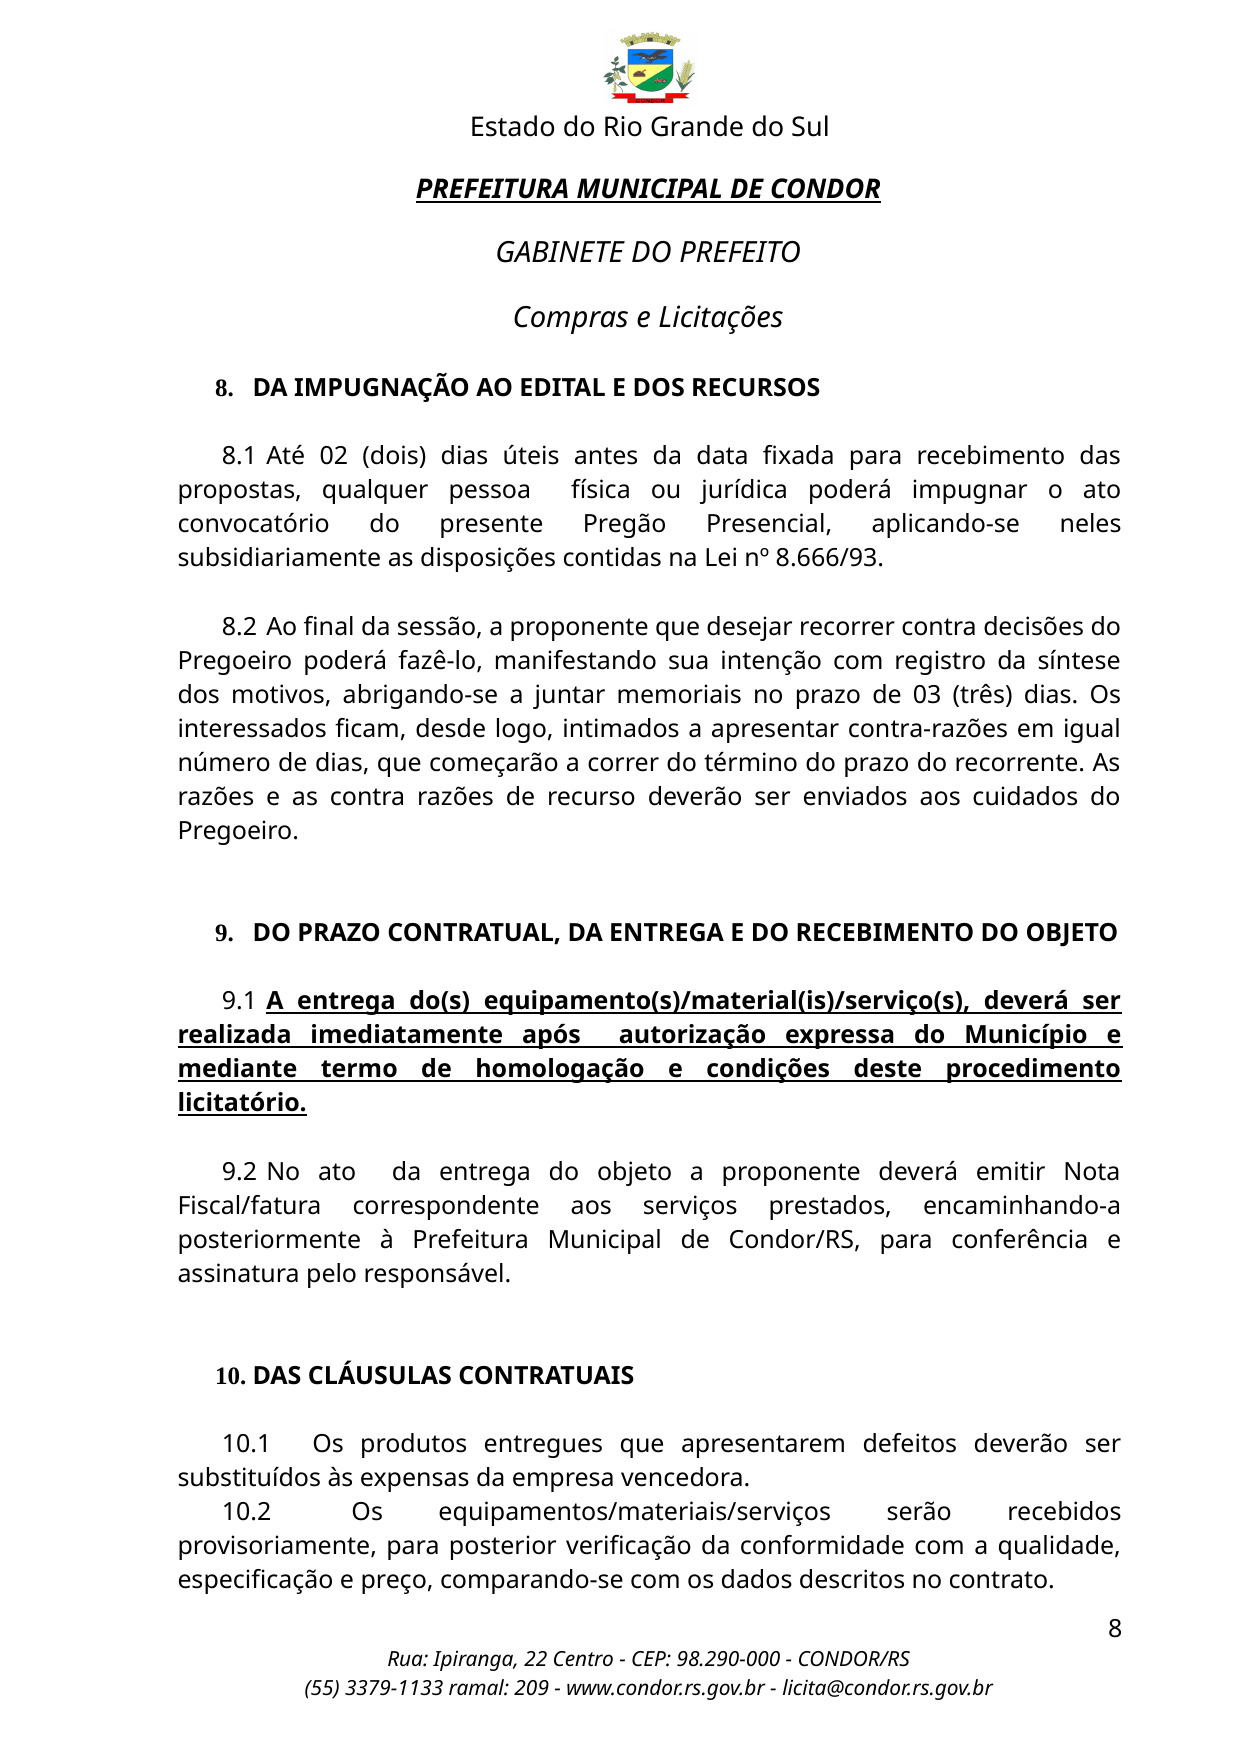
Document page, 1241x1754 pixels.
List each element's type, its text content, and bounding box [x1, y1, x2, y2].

list DA IMPUGNAÇÃO AO EDITAL E DOS RECURSOS [215, 370, 1122, 404]
list Até 02 (dois) dias úteis antes da data fixada para recebimento das propostas, qualquer pessoa física ou jurídica poderá impugnar o ato convocatório do presente Pregão Presencial, aplicando-se neles subsidiariamente as disposições contidas na Lei nº 8.666/93. [177, 438, 1122, 574]
list DAS CLÁUSULAS CONTRATUAIS [215, 1358, 1122, 1392]
list A entrega do(s) equipamento(s)/material(is)/serviço(s), deverá ser realizada imediatamente após autorização expressa do Município e [177, 983, 1122, 1046]
list Os produtos entregues que apresentarem defeitos deverão ser substituídos às expensas da empresa vencedora. [177, 1426, 1122, 1494]
list Os equipamentos/materiais/serviços serão recebidos provisoriamente, para posterior verificação da conformidade com a qualidade, especificação e preço, comparando-se com os dados descritos no contrato. [177, 1494, 1122, 1596]
list mediante termo de homologação e condições deste procedimento [177, 1047, 1122, 1080]
list No ato da entrega do objeto a proponente deverá emitir Nota Fiscal/fatura correspondente aos serviços prestados, encaminhando-a posteriormente à Prefeitura Municipal de Condor/RS, para conferência e assinatura pelo responsável. [177, 1153, 1122, 1289]
list Ao final da sessão, a proponente que desejar recorrer contra decisões do Pregoeiro poderá fazê-lo, manifestando sua intenção com registro da síntese dos motivos, abrigando-se a juntar memoriais no prazo de 03 (três) dias. Os interessados ficam, desde logo, intimados a apresentar contra-razões em igual número de dias, que começarão a correr do término do prazo do recorrente. As razões e as contra razões de recurso deverão ser enviados aos cuidados do Pregoeiro. [177, 608, 1122, 847]
list DO PRAZO CONTRATUAL, DA ENTREGA E DO RECEBIMENTO DO OBJETO [215, 915, 1122, 949]
list licitatório. [177, 1081, 1122, 1119]
